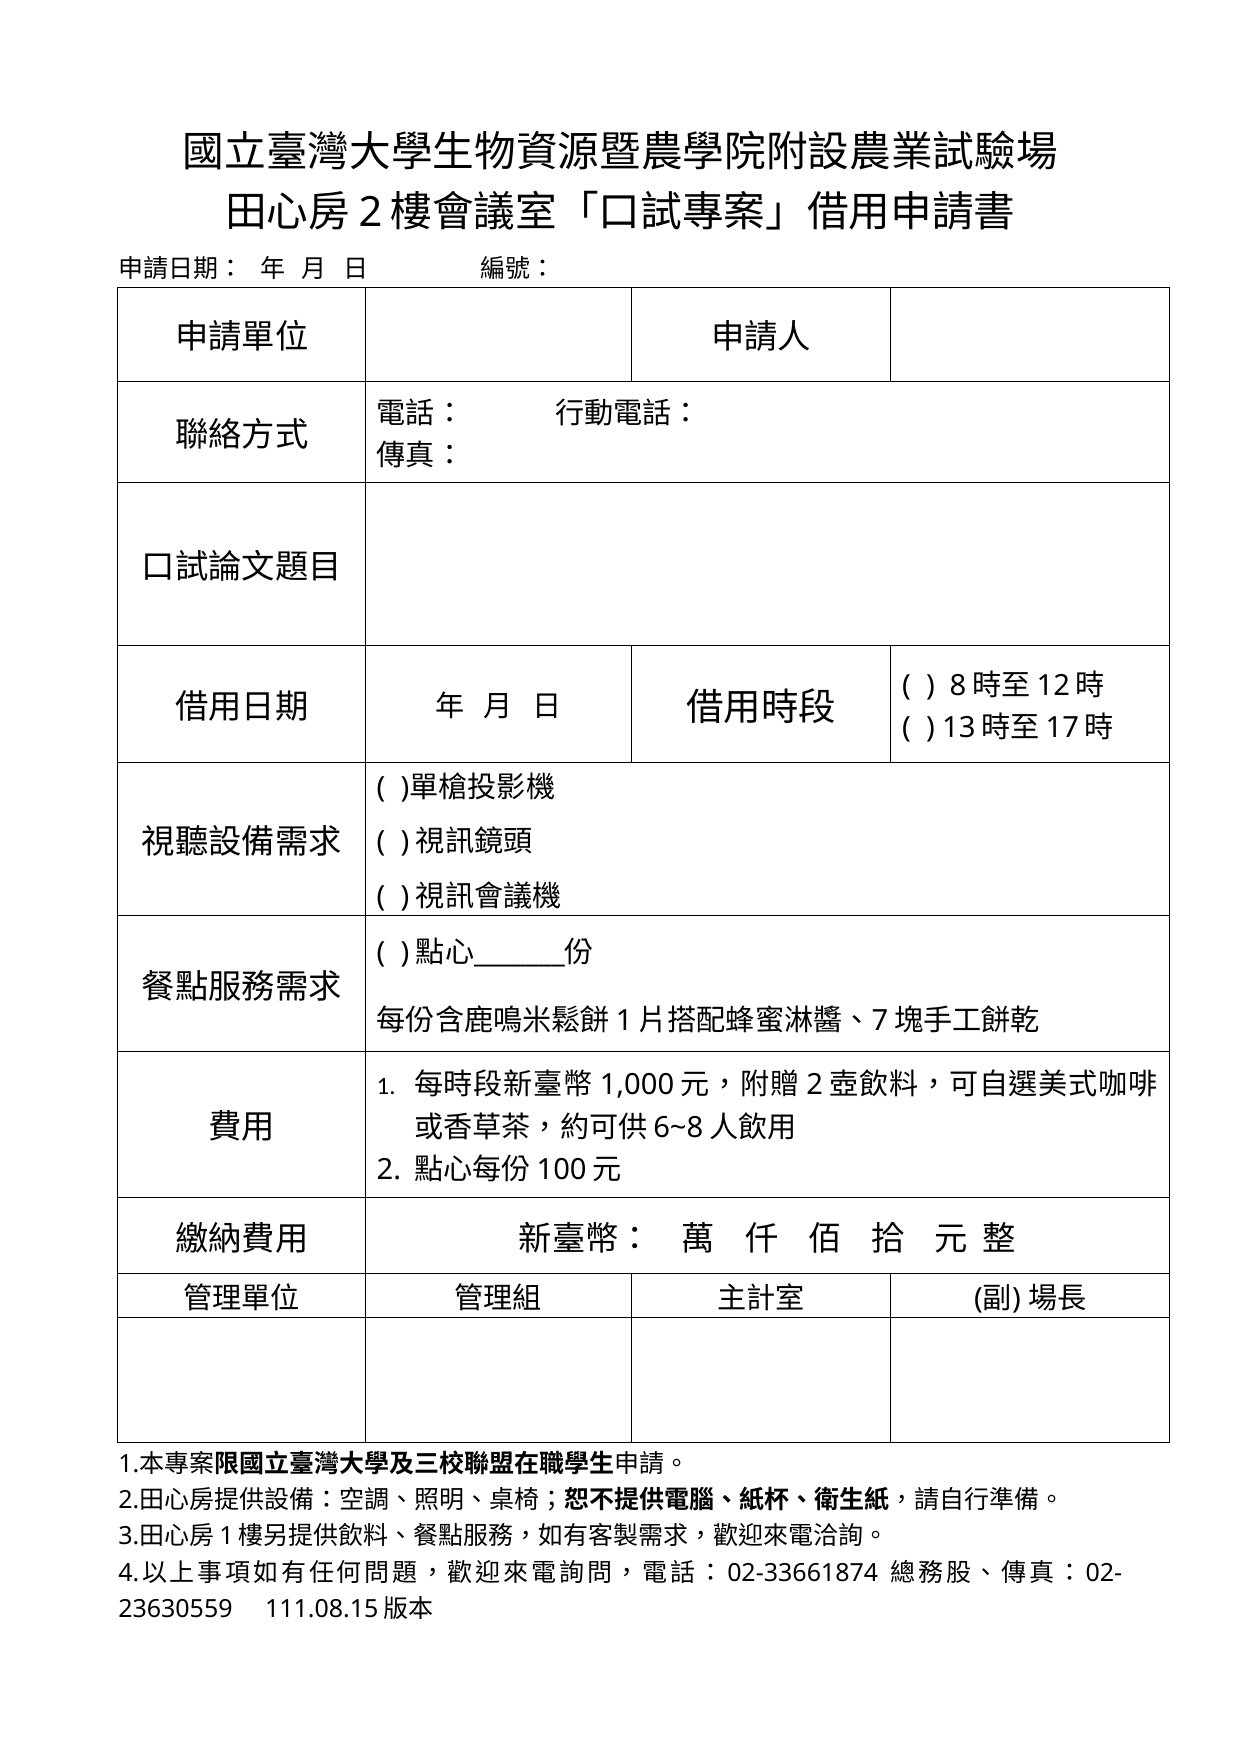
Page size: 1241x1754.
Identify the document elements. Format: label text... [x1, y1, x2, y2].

table_cell [366, 483, 1169, 644]
text 2.田心房提供設備：空調、照明、桌椅；恕不提供電腦、紙杯、衛生紙，請自行準備。 [118, 1479, 1122, 1516]
table_cell 借用日期 [118, 646, 365, 762]
table_cell ( )單槍投影機 ( ) 視訊鏡頭 ( ) 視訊會議機 [366, 763, 1169, 915]
table_cell 口試論文題目 [118, 483, 365, 644]
text 3.田心房1樓另提供飲料、餐點服務，如有客製需求，歡迎來電洽詢。 [118, 1516, 1122, 1552]
table_cell 費用 [118, 1052, 365, 1197]
table_cell 管理單位 [118, 1274, 365, 1317]
table_cell 聯絡方式 [118, 382, 365, 482]
table_header 申請人 [632, 288, 890, 381]
table_header [366, 288, 631, 381]
table_cell 餐點服務需求 [118, 916, 365, 1051]
table_cell (副) 場長 [891, 1274, 1169, 1317]
table_header 申請單位 [118, 288, 365, 381]
table_cell [891, 1318, 1169, 1442]
table_cell 新臺幣： 萬 仟 佰 拾 元 整 [366, 1198, 1169, 1273]
table_cell 繳納費用 [118, 1198, 365, 1273]
table_cell 主計室 [632, 1274, 890, 1317]
table_cell 電話： 行動電話： 傳真： [366, 382, 1169, 482]
table_cell 年 月 日 [366, 646, 631, 762]
table_cell 每時段新臺幣1,000元，附贈2壺飲料，可自選美式咖啡或香草茶，約可供6~8人飲用 點心每份100元 [366, 1052, 1169, 1197]
table_cell ( ) 8時至12時 ( ) 13時至17時 [891, 646, 1169, 762]
text 申請日期： 年 月 日 編號： [118, 239, 1122, 287]
table_header [891, 288, 1169, 381]
text 1.本專案限國立臺灣大學及三校聯盟在職學生申請。 [118, 1443, 1122, 1479]
table_cell 借用時段 [632, 646, 890, 762]
table_cell 視聽設備需求 [118, 763, 365, 915]
text 4.以上事項如有任何問題，歡迎來電詢問，電話：02-33661874 總務股、傳真：02-23630559 111.08.15版本 [118, 1552, 1122, 1624]
table_cell [366, 1318, 631, 1442]
table_cell 管理組 [366, 1274, 631, 1317]
table_cell [118, 1318, 365, 1442]
table_cell ( ) 點心_______份 每份含鹿鳴米鬆餅1片搭配蜂蜜淋醬、7塊手工餅乾 [366, 916, 1169, 1051]
text 國立臺灣大學生物資源暨農學院附設農業試驗場 [118, 118, 1122, 178]
text 田心房2樓會議室「口試專案」借用申請書 [118, 178, 1122, 239]
table_cell [632, 1318, 890, 1442]
